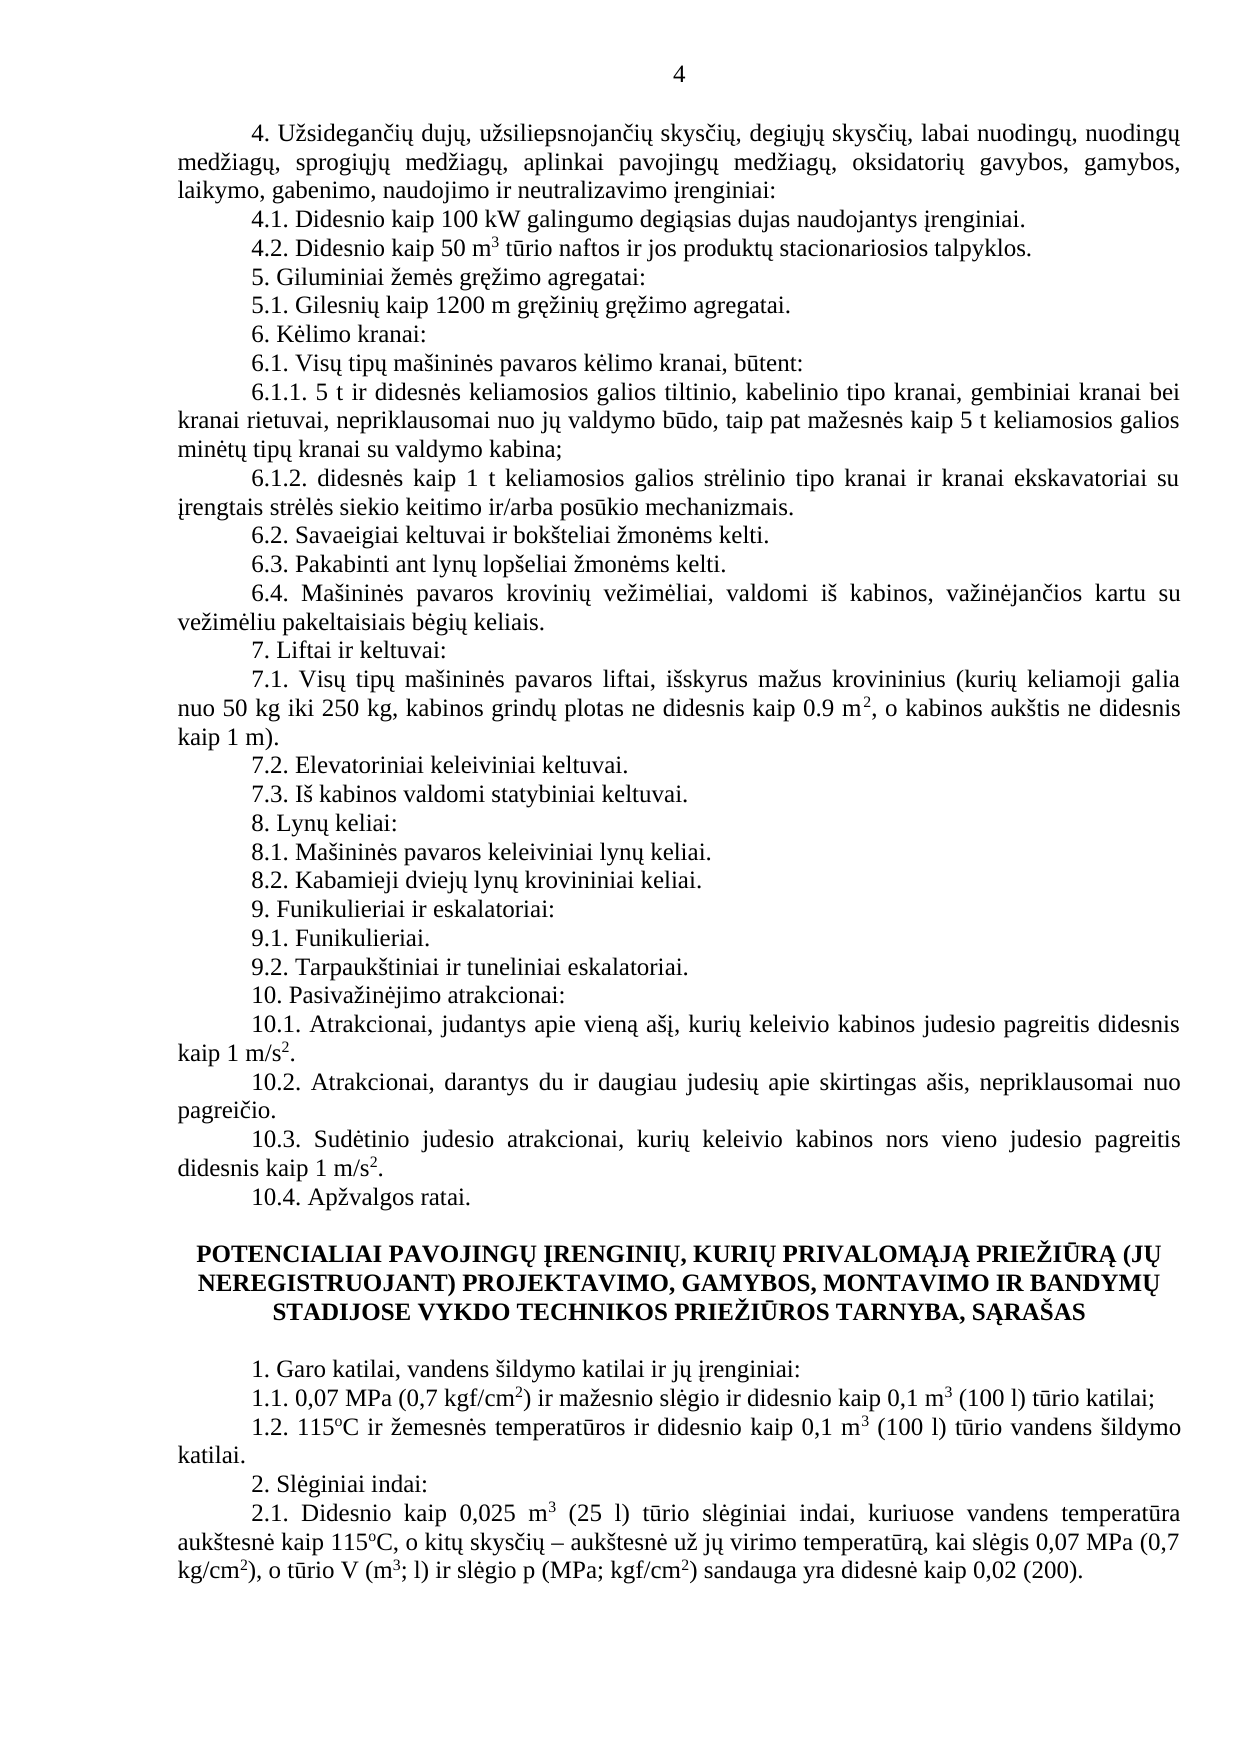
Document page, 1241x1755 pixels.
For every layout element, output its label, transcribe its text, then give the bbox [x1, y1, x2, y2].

text 6. Kėlimo kranai: [177, 319, 1181, 348]
text 8.2. Kabamieji dviejų lynų krovininiai keliai. [177, 866, 1181, 894]
text 9.2. Tarpaukštiniai ir tuneliniai eskalatoriai. [177, 952, 1181, 981]
text 2. Slėginiai indai: [177, 1469, 1181, 1498]
text 1.2. 115oC ir žemesnės temperatūros ir didesnio kaip 0,1 m3 (100 l) tūrio vandens šildymo katilai. [177, 1412, 1181, 1469]
text 8. Lynų keliai: [177, 808, 1181, 837]
text 6.2. Savaeigiai keltuvai ir bokšteliai žmonėms kelti. [177, 521, 1181, 549]
text 6.1.2. didesnės kaip 1 t keliamosios galios strėlinio tipo kranai ir kranai ekskavatoriai su įrengtais strėlės siekio keitimo ir/arba posūkio mechanizmais. [177, 463, 1181, 521]
text 9.1. Funikulieriai. [177, 923, 1181, 952]
text 1.1. 0,07 MPa (0,7 kgf/cm2) ir mažesnio slėgio ir didesnio kaip 0,1 m3 (100 l) tūrio katilai; [177, 1383, 1181, 1412]
text 2.1. Didesnio kaip 0,025 m3 (25 l) tūrio slėginiai indai, kuriuose vandens temperatūra aukštesnė kaip 115oC, o kitų skysčių – aukštesnė už jų virimo temperatūrą, kai slėgis 0,07 MPa (0,7 kg/cm2), o tūrio V (m3; l) ir slėgio p (MPa; kgf/cm2) sandauga yra didesnė kaip 0,02 (200). [177, 1498, 1181, 1584]
text 10.1. Atrakcionai, judantys apie vieną ašį, kurių keleivio kabinos judesio pagreitis didesnis kaip 1 m/s2. [177, 1009, 1181, 1067]
text 10.2. Atrakcionai, darantys du ir daugiau judesių apie skirtingas ašis, nepriklausomai nuo pagreičio. [177, 1067, 1181, 1124]
text 7.2. Elevatoriniai keleiviniai keltuvai. [177, 751, 1181, 779]
text 6.3. Pakabinti ant lynų lopšeliai žmonėms kelti. [177, 549, 1181, 578]
text 1. Garo katilai, vandens šildymo katilai ir jų įrenginiai: [177, 1354, 1181, 1383]
text 4. Užsidegančių dujų, užsiliepsnojančių skysčių, degiųjų skysčių, labai nuodingų, nuodingų medžiagų, sprogiųjų medžiagų, aplinkai pavojingų medžiagų, oksidatorių gavybos, gamybos, laikymo, gabenimo, naudojimo ir neutralizavimo įrenginiai: [177, 118, 1181, 204]
text 5. Giluminiai žemės gręžimo agregatai: [177, 262, 1181, 291]
text POTENCIALIAI PAVOJINGŲ ĮRENGINIŲ, KURIŲ PRIVALOMĄJĄ PRIEŽIŪRĄ (JŲ NEREGISTRUOJANT) PROJEKTAVIMO, GAMYBOS, MONTAVIMO IR BANDYMŲ STADIJOSE VYKDO TECHNIKOS PRIEŽIŪROS TARNYBA, SĄRAŠAS [177, 1239, 1181, 1326]
text 9. Funikulieriai ir eskalatoriai: [177, 894, 1181, 923]
text 8.1. Mašininės pavaros keleiviniai lynų keliai. [177, 837, 1181, 866]
text 5.1. Gilesnių kaip 1200 m gręžinių gręžimo agregatai. [177, 291, 1181, 319]
text 6.1.1. 5 t ir didesnės keliamosios galios tiltinio, kabelinio tipo kranai, gembiniai kranai bei kranai rietuvai, nepriklausomai nuo jų valdymo būdo, taip pat mažesnės kaip 5 t keliamosios galios minėtų tipų kranai su valdymo kabina; [177, 377, 1181, 463]
text 7.1. Visų tipų mašininės pavaros liftai, išskyrus mažus krovininius (kurių keliamoji galia nuo 50 kg iki 250 kg, kabinos grindų plotas ne didesnis kaip 0.9 m2, o kabinos aukštis ne didesnis kaip 1 m). [177, 664, 1181, 751]
text 4.1. Didesnio kaip 100 kW galingumo degiąsias dujas naudojantys įrenginiai. [177, 204, 1181, 233]
text 10. Pasivažinėjimo atrakcionai: [177, 981, 1181, 1009]
text 10.3. Sudėtinio judesio atrakcionai, kurių keleivio kabinos nors vieno judesio pagreitis didesnis kaip 1 m/s2. [177, 1124, 1181, 1182]
text 6.4. Mašininės pavaros krovinių vežimėliai, valdomi iš kabinos, važinėjančios kartu su vežimėliu pakeltaisiais bėgių keliais. [177, 578, 1181, 636]
text 10.4. Apžvalgos ratai. [177, 1182, 1181, 1211]
text 6.1. Visų tipų mašininės pavaros kėlimo kranai, būtent: [177, 348, 1181, 377]
text 4.2. Didesnio kaip 50 m3 tūrio naftos ir jos produktų stacionariosios talpyklos. [177, 233, 1181, 262]
text 7. Liftai ir keltuvai: [177, 636, 1181, 664]
text 7.3. Iš kabinos valdomi statybiniai keltuvai. [177, 779, 1181, 808]
